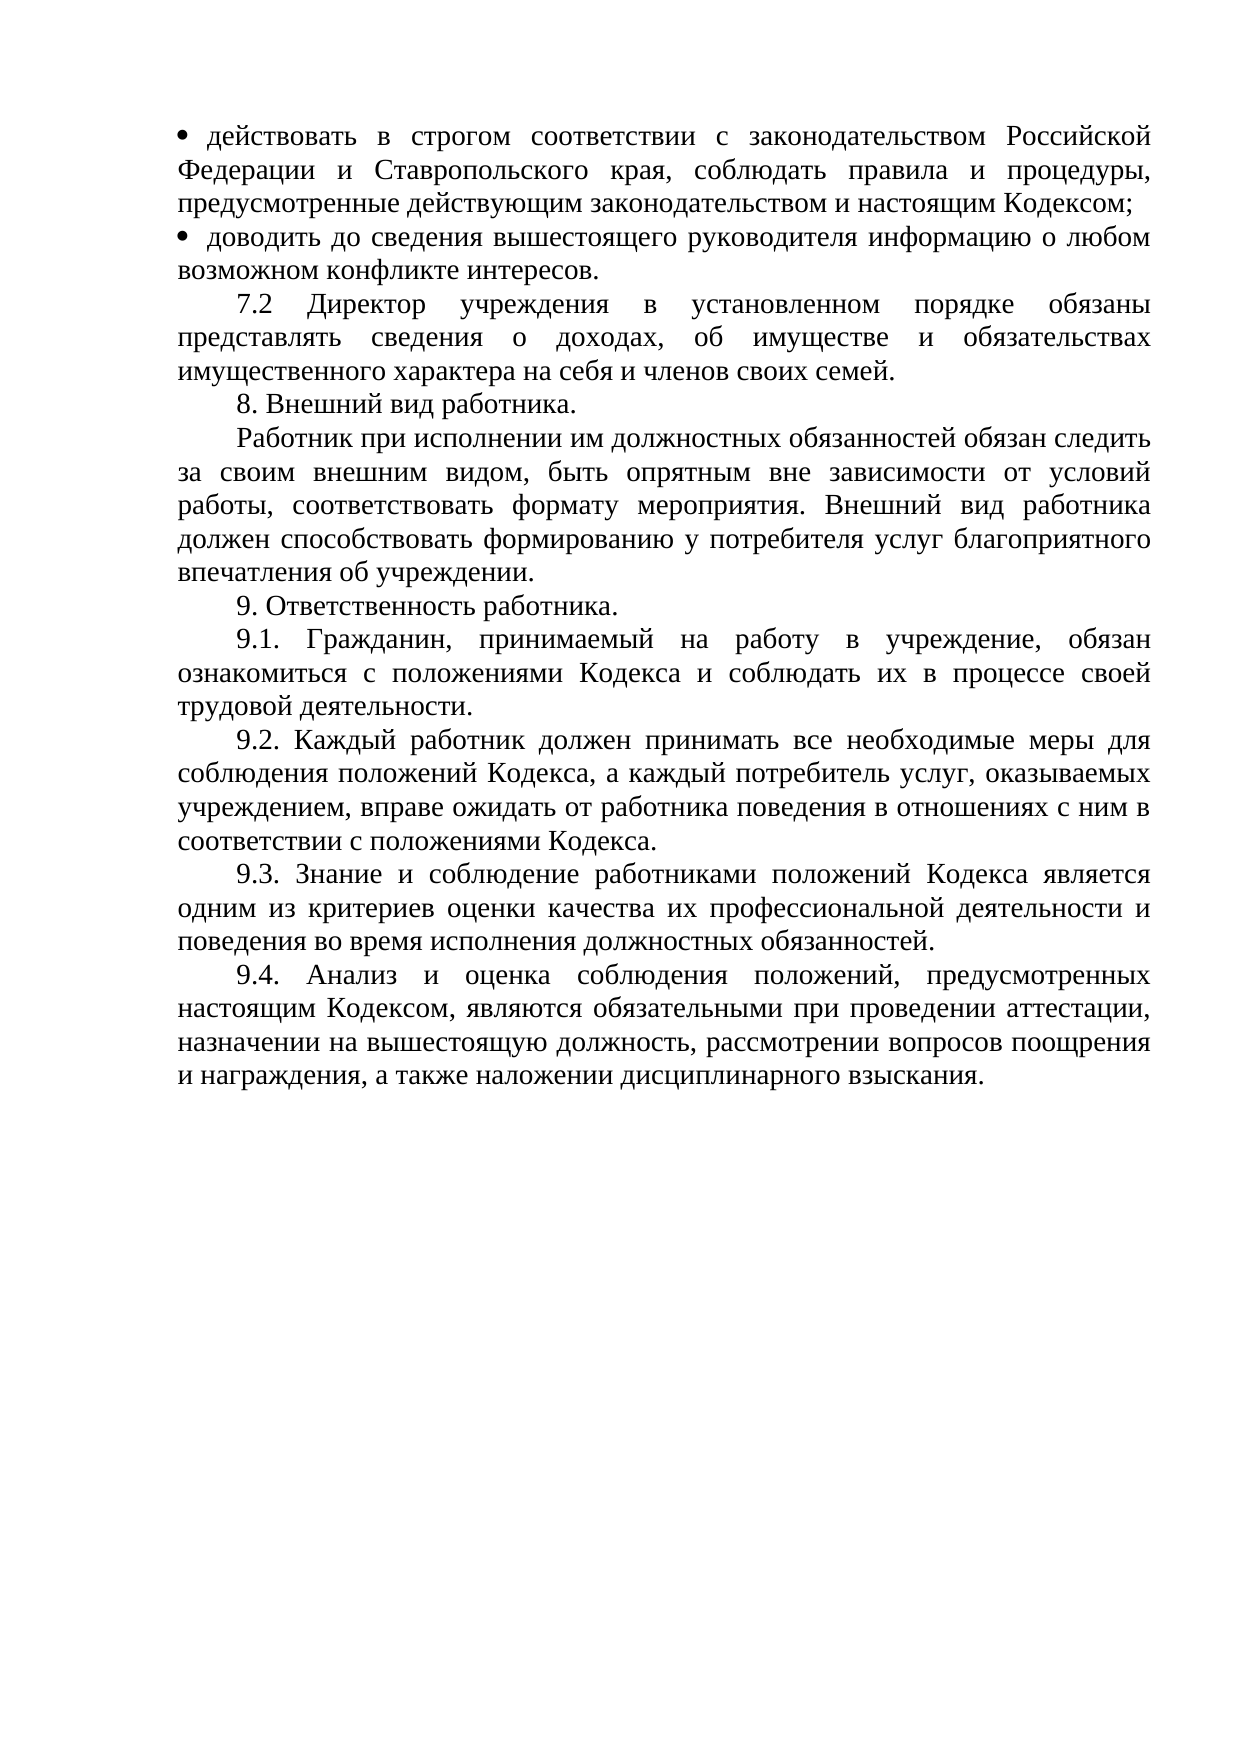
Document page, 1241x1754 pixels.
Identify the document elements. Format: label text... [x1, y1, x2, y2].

text 9.3. Знание и соблюдение работниками положений Кодекса является одним из критериев оценки качества их профессиональной деятельности и поведения во время исполнения должностных обязанностей. [177, 856, 1152, 957]
text 8. Внешний вид работника. [177, 387, 1152, 420]
text 9.1. Гражданин, принимаемый на работу в учреждение, обязан ознакомиться с положениями Кодекса и соблюдать их в процессе своей трудовой деятельности. [177, 621, 1152, 722]
text 9.2. Каждый работник должен принимать все необходимые меры для соблюдения положений Кодекса, а каждый потребитель услуг, оказываемых учреждением, вправе ожидать от работника поведения в отношениях с ним в соответствии с положениями Кодекса. [177, 722, 1152, 856]
list доводить до сведения вышестоящего руководителя информацию о любом возможном конфликте интересов. [177, 219, 1152, 286]
list действовать в строгом соответствии с законодательством Российской Федерации и Ставропольского края, соблюдать правила и процедуры, предусмотренные действующим законодательством и настоящим Кодексом; [177, 118, 1152, 219]
text 7.2 Директор учреждения в установленном порядке обязаны представлять сведения о доходах, об имуществе и обязательствах имущественного характера на себя и членов своих семей. [177, 286, 1152, 387]
text 9.4. Анализ и оценка соблюдения положений, предусмотренных настоящим Кодексом, являются обязательными при проведении аттестации, назначении на вышестоящую должность, рассмотрении вопросов поощрения и награждения, а также наложении дисциплинарного взыскания. [177, 957, 1152, 1091]
text 9. Ответственность работника. [177, 588, 1152, 621]
text Работник при исполнении им должностных обязанностей обязан следить за своим внешним видом, быть опрятным вне зависимости от условий работы, соответствовать формату мероприятия. Внешний вид работника должен способствовать формированию у потребителя услуг благоприятного впечатления об учреждении. [177, 420, 1152, 588]
